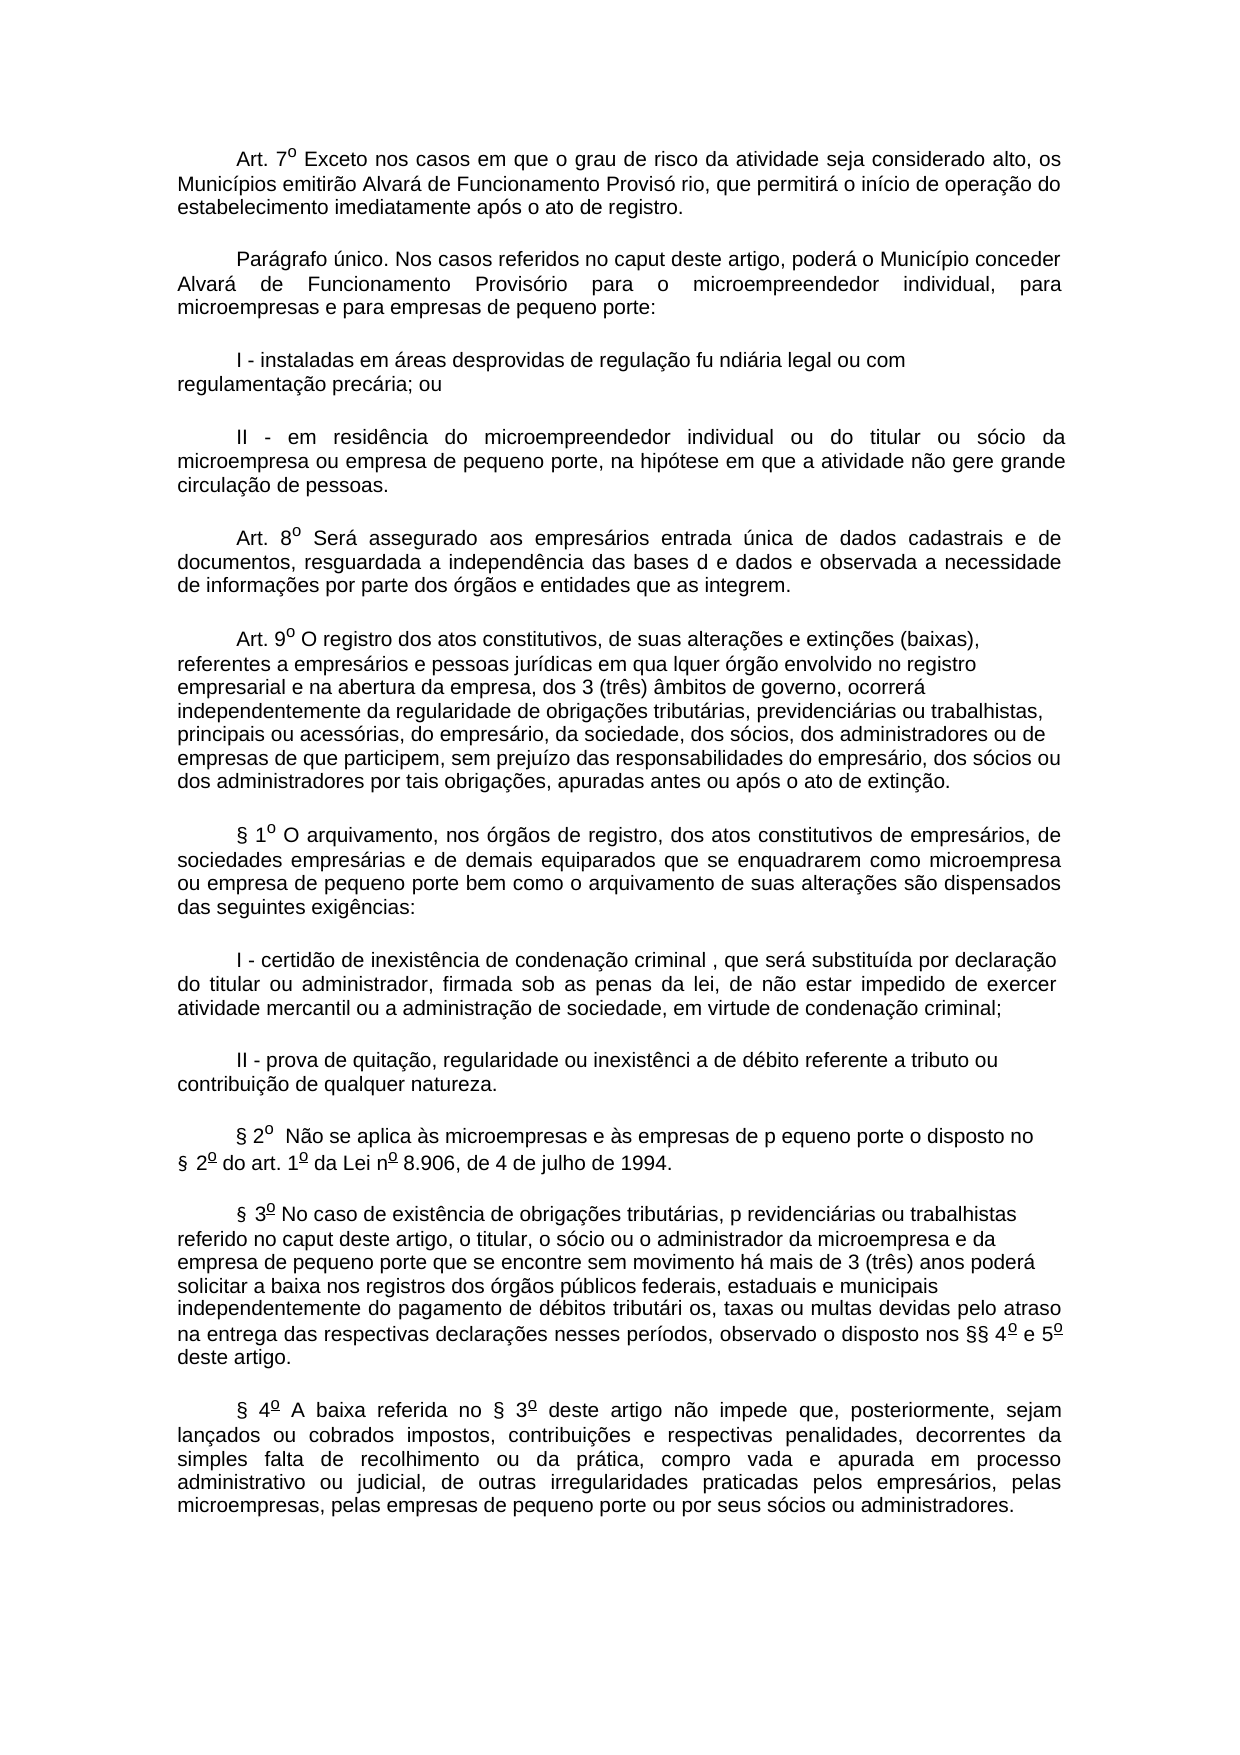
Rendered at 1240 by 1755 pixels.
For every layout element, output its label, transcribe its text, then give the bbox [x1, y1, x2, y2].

text I - certidão de inexistência de condenação criminal , que será substituída por declaração do titular ou administrador, firmada sob as penas da lei, de não estar impedido de exercer atividade mercantil ou a administração de sociedade, em virtude de condenação criminal; [177, 948, 1058, 1019]
text II - em residência do microempreendedor individual ou do titular ou sócio da microempresa ou empresa de pequeno porte, na hipótese em que a atividade não gere grande circulação de pessoas. [177, 425, 1067, 496]
text independentemente do pagamento de débitos tributári os, taxas ou multas devidas pelo atraso na entrega das respectivas declarações nesses períodos, observado o disposto nos §§ 4o e 5o deste artigo. [177, 1298, 1062, 1369]
text § 2o Não se aplica às microempresas e às empresas de p equeno porte o disposto no [235, 1119, 1067, 1148]
text Parágrafo único. Nos casos referidos no caput deste artigo, poderá o Município conceder Alvará de Funcionamento Provisório para o microempreendedor individual, para microempresas e para empresas de pequeno porte: [177, 248, 1062, 319]
text Art. 7o Exceto nos casos em que o grau de risco da atividade seja considerado alto, os Municípios emitirão Alvará de Funcionamento Provisó rio, que permitirá o início de operação do estabelecimento imediatamente após o ato de registro. [177, 144, 1062, 218]
text Art. 9o O registro dos atos constitutivos, de suas alterações e extinções (baixas), referentes a empresários e pessoas jurídicas em qua lquer órgão envolvido no registro empresarial e na abertura da empresa, dos 3 (três) âmbitos de governo, ocorrerá independentemente da regularidade de obrigações tributárias, previdenciárias ou trabalhistas, principais ou acessórias, do empresário, da sociedade, dos sócios, dos administradores ou de empresas de que participem, sem prejuízo das responsabilidades do empresário, dos sócios ou dos administradores por tais obrigações, apuradas antes ou após o ato de extinção. [177, 623, 1067, 793]
text Art. 8o Será assegurado aos empresários entrada única de dados cadastrais e de documentos, resguardada a independência das bases d e dados e observada a necessidade de informações por parte dos órgãos e entidades que as integrem. [177, 522, 1062, 597]
text I - instaladas em áreas desprovidas de regulação fu ndiária legal ou com regulamentação precária; ou [177, 349, 1056, 396]
text § 1o O arquivamento, nos órgãos de registro, dos atos constitutivos de empresários, de sociedades empresárias e de demais equiparados que se enquadrarem como microempresa ou empresa de pequeno porte bem como o arquivamento de suas alterações são dispensados das seguintes exigências: [177, 819, 1062, 918]
text § 4o A baixa referida no § 3o deste artigo não impede que, posteriormente, sejam lançados ou cobrados impostos, contribuições e respectivas penalidades, decorrentes da simples falta de recolhimento ou da prática, compro vada e apurada em processo administrativo ou judicial, de outras irregularidades praticadas pelos empresários, pelas microempresas, pelas empresas de pequeno porte ou por seus sócios ou administradores. [177, 1395, 1062, 1517]
text II - prova de quitação, regularidade ou inexistênci a de débito referente a tributo ou contribuição de qualquer natureza. [177, 1049, 1064, 1096]
list 2o do art. 1o da Lei no 8.906, de 4 de julho de 1994. [177, 1148, 1067, 1175]
list 3o No caso de existência de obrigações tributárias, p revidenciárias ou trabalhistas referido no caput deste artigo, o titular, o sócio ou o administrador da microempresa e da empresa de pequeno porte que se encontre sem movimento há mais de 3 (três) anos poderá solicitar a baixa nos registros dos órgãos públicos federais, estaduais e municipais [177, 1198, 1062, 1297]
